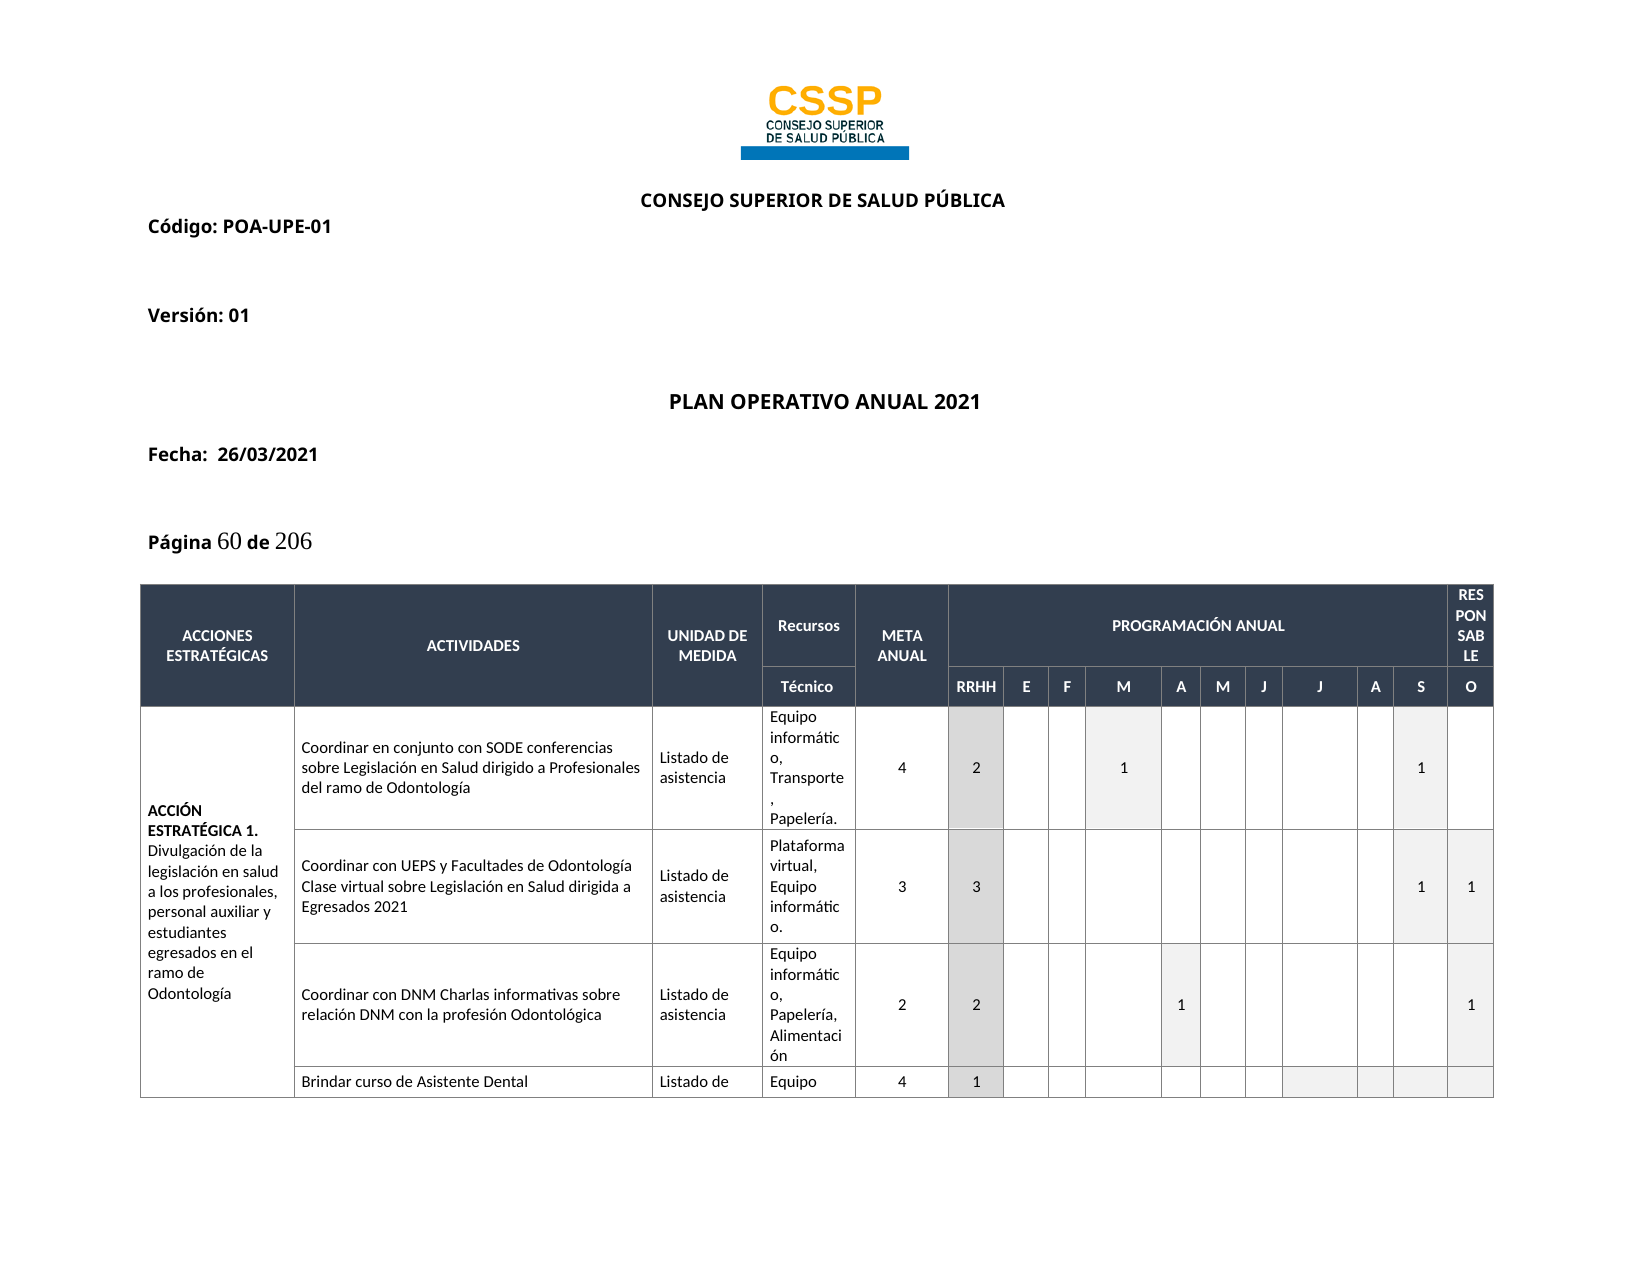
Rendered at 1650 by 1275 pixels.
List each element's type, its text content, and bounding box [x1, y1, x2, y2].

table_cell [1004, 707, 1048, 828]
table_cell 3 [949, 830, 1003, 943]
table_header ACTIVIDADES [295, 585, 652, 706]
table_cell [1358, 707, 1393, 828]
table_cell [1283, 944, 1357, 1066]
table_cell F [1049, 667, 1085, 706]
table_header RESPONSABLE [1448, 585, 1493, 666]
table_cell [1162, 830, 1200, 943]
table_cell [1246, 830, 1282, 943]
table_cell Coordinar en conjunto con SODE conferencias sobre Legislación en Salud dirigido a Profesionales del ramo de Odontología [295, 707, 652, 828]
table_cell [1004, 1067, 1048, 1097]
table_cell S [1394, 667, 1447, 706]
table_cell Equipo [763, 1067, 855, 1097]
table_cell [1283, 830, 1357, 943]
table_cell [1004, 944, 1048, 1066]
table_cell 1 [1394, 707, 1447, 828]
table_header ACCIONES ESTRATÉGICAS [141, 585, 294, 706]
table_cell [1358, 830, 1393, 943]
table_cell [1049, 707, 1085, 828]
table_cell [1201, 944, 1245, 1066]
table_cell ACCIÓN ESTRATÉGICA 1. Divulgación de la legislación en salud a los profesionales, personal auxiliar y estudiantes egresados en el ramo de Odontología [141, 707, 294, 1097]
table_cell Equipo informático, Transporte, Papelería. [763, 707, 855, 828]
table_cell Listado de [653, 1067, 762, 1097]
table_cell 1 [949, 1067, 1003, 1097]
table_cell 1 [1448, 830, 1493, 943]
table_cell 1 [1394, 830, 1447, 943]
table_cell Brindar curso de Asistente Dental [295, 1067, 652, 1097]
table_cell O [1448, 667, 1493, 706]
table_cell 1 [1086, 707, 1161, 828]
table_cell A [1162, 667, 1200, 706]
table_cell Listado de asistencia [653, 707, 762, 828]
table_cell [1049, 1067, 1085, 1097]
table_cell 3 [856, 830, 948, 943]
table_cell [1394, 1067, 1447, 1097]
table_cell [1086, 830, 1161, 943]
table_cell [1246, 944, 1282, 1066]
table_cell M [1201, 667, 1245, 706]
table_header UNIDAD DE MEDIDA [653, 585, 762, 706]
table_cell [1448, 1067, 1493, 1097]
table_cell [1086, 1067, 1161, 1097]
table_cell 2 [856, 944, 948, 1066]
table_cell Equipo informático, Papelería, Alimentación [763, 944, 855, 1066]
table_cell 2 [949, 944, 1003, 1066]
table_header PROGRAMACIÓN ANUAL [949, 585, 1447, 666]
table_cell [1448, 707, 1493, 828]
table_cell Listado de asistencia [653, 830, 762, 943]
table_cell [1201, 1067, 1245, 1097]
table_cell J [1283, 667, 1357, 706]
table_header META ANUAL [856, 585, 948, 706]
table_cell [1004, 830, 1048, 943]
table_cell [1358, 1067, 1393, 1097]
table_cell 4 [856, 1067, 948, 1097]
table_cell 2 [949, 707, 1003, 828]
table_cell Coordinar con DNM Charlas informativas sobre relación DNM con la profesión Odontológica [295, 944, 652, 1066]
picture [740, 73, 910, 160]
table_cell Listado de asistencia [653, 944, 762, 1066]
table_cell [1246, 1067, 1282, 1097]
table_cell [1162, 707, 1200, 828]
table_cell [1283, 707, 1357, 828]
table_cell [1201, 830, 1245, 943]
table_cell [1394, 944, 1447, 1066]
table_cell 4 [856, 707, 948, 828]
table_cell M [1086, 667, 1161, 706]
table_cell [1358, 944, 1393, 1066]
table_cell [1201, 707, 1245, 828]
table_cell A [1358, 667, 1393, 706]
table_cell Técnico [763, 667, 855, 706]
table_cell RRHH [949, 667, 1003, 706]
table_cell J [1246, 667, 1282, 706]
table_cell 1 [1162, 944, 1200, 1066]
table_cell 1 [1448, 944, 1493, 1066]
table_cell [1246, 707, 1282, 828]
table_cell [1086, 944, 1161, 1066]
table_cell Plataforma virtual, Equipo informático. [763, 830, 855, 943]
table_cell Coordinar con UEPS y Facultades de Odontología Clase virtual sobre Legislación en Salud dirigida a Egresados 2021 [295, 830, 652, 943]
table_header Recursos [763, 585, 855, 666]
table_cell [1049, 944, 1085, 1066]
table_cell [1162, 1067, 1200, 1097]
table_cell [1049, 830, 1085, 943]
table_cell E [1004, 667, 1048, 706]
table_cell [1283, 1067, 1357, 1097]
